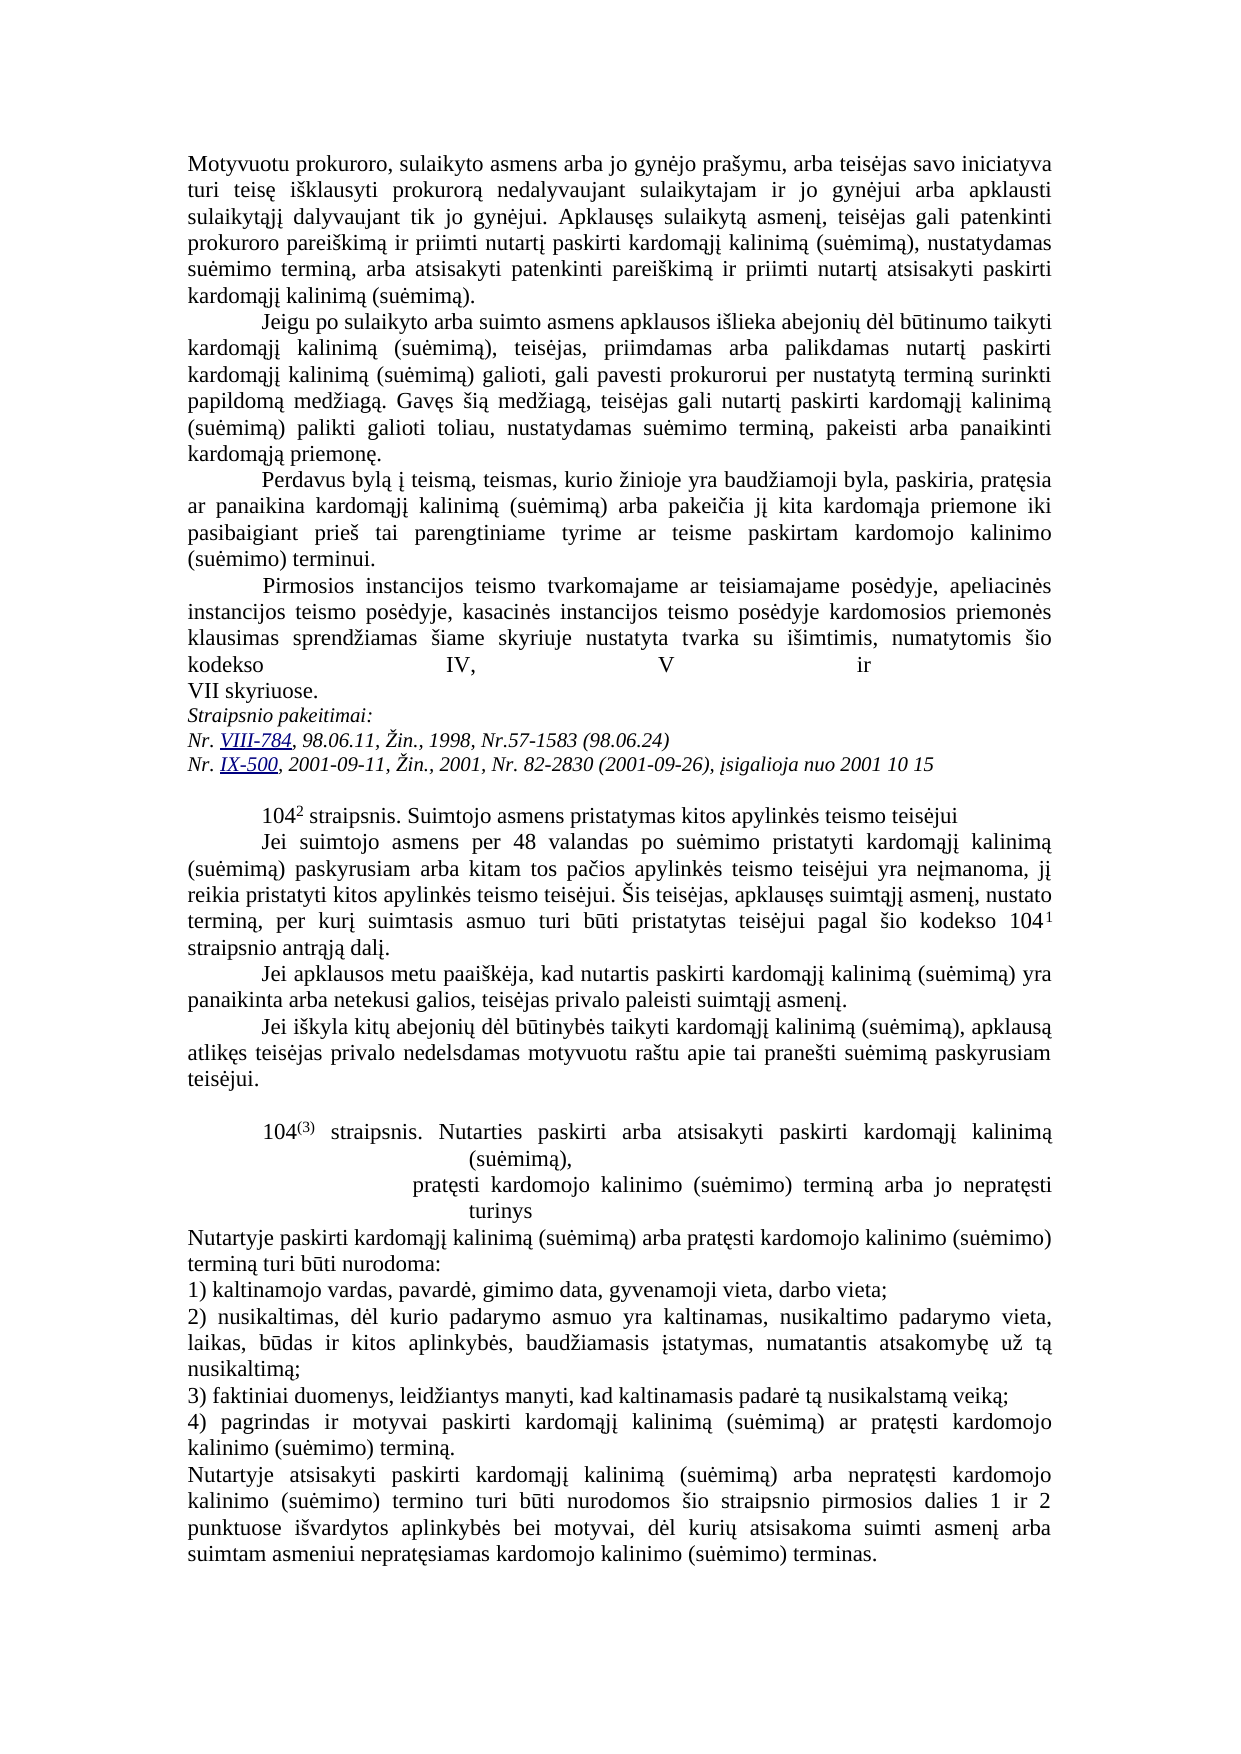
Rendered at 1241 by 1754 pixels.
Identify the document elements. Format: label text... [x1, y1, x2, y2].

text Nr. VIII-784, 98.06.11, Žin., 1998, Nr.57-1583 (98.06.24) [187, 727, 1053, 752]
text Nr. IX-500, 2001-09-11, Žin., 2001, Nr. 82-2830 (2001-09-26), įsigalioja nuo 2001 10 15 [187, 752, 1053, 776]
text Jei suimtojo asmens per 48 valandas po suėmimo pristatyti kardomąjį kalinimą (suėmimą) paskyrusiam arba kitam tos pačios apylinkės teismo teisėjui yra neįmanoma, jį reikia pristatyti kitos apylinkės teismo teisėjui. Šis teisėjas, apklausęs suimtąjį asmenį, nustato terminą, per kurį suimtasis asmuo turi būti pristatytas teisėjui pagal šio kodekso 1041 straipsnio antrąją dalį. [187, 828, 1053, 960]
text Jeigu po sulaikyto arba suimto asmens apklausos išlieka abejonių dėl būtinumo taikyti kardomąjį kalinimą (suėmimą), teisėjas, priimdamas arba palikdamas nutartį paskirti kardomąjį kalinimą (suėmimą) galioti, gali pavesti prokurorui per nustatytą terminą surinkti papildomą medžiagą. Gavęs šią medžiagą, teisėjas gali nutartį paskirti kardomąjį kalinimą (suėmimą) palikti galioti toliau, nustatydamas suėmimo terminą, pakeisti arba panaikinti kardomąją priemonę. [187, 308, 1053, 466]
text Motyvuotu prokuroro, sulaikyto asmens arba jo gynėjo prašymu, arba teisėjas savo iniciatyva turi teisę išklausyti prokurorą nedalyvaujant sulaikytajam ir jo gynėjui arba apklausti sulaikytąjį dalyvaujant tik jo gynėjui. Apklausęs sulaikytą asmenį, teisėjas gali patenkinti prokuroro pareiškimą ir priimti nutartį paskirti kardomąjį kalinimą (suėmimą), nustatydamas suėmimo terminą, arba atsisakyti patenkinti pareiškimą ir priimti nutartį atsisakyti paskirti kardomąjį kalinimą (suėmimą). [187, 150, 1053, 308]
text Pirmosios instancijos teismo tvarkomajame ar teisiamajame posėdyje, apeliacinės instancijos teismo posėdyje, kasacinės instancijos teismo posėdyje kardomosios priemonės klausimas sprendžiamas šiame skyriuje nustatyta tvarka su išimtimis, numatytomis šio kodekso IV, V ir VII skyriuose. [187, 572, 1053, 703]
text 1042 straipsnis. Suimtojo asmens pristatymas kitos apylinkės teismo teisėjui [187, 802, 1053, 828]
text pratęsti kardomojo kalinimo (suėmimo) terminą arba jo nepratęsti turinys [412, 1171, 1053, 1224]
text Nutartyje paskirti kardomąjį kalinimą (suėmimą) arba pratęsti kardomojo kalinimo (suėmimo) terminą turi būti nurodoma: [187, 1224, 1053, 1276]
text Perdavus bylą į teismą, teismas, kurio žinioje yra baudžiamoji byla, paskiria, pratęsia ar panaikina kardomąjį kalinimą (suėmimą) arba pakeičia jį kita kardomąja priemone iki pasibaigiant prieš tai parengtiniame tyrime ar teisme paskirtam kardomojo kalinimo (suėmimo) terminui. [187, 466, 1053, 572]
text 4) pagrindas ir motyvai paskirti kardomąjį kalinimą (suėmimą) ar pratęsti kardomojo kalinimo (suėmimo) terminą. [187, 1408, 1053, 1461]
text Straipsnio pakeitimai: [187, 703, 1053, 727]
text Nutartyje atsisakyti paskirti kardomąjį kalinimą (suėmimą) arba nepratęsti kardomojo kalinimo (suėmimo) termino turi būti nurodomos šio straipsnio pirmosios dalies 1 ir 2 punktuose išvardytos aplinkybės bei motyvai, dėl kurių atsisakoma suimti asmenį arba suimtam asmeniui nepratęsiamas kardomojo kalinimo (suėmimo) terminas. [187, 1461, 1053, 1566]
text Jei iškyla kitų abejonių dėl būtinybės taikyti kardomąjį kalinimą (suėmimą), apklausą atlikęs teisėjas privalo nedelsdamas motyvuotu raštu apie tai pranešti suėmimą paskyrusiam teisėjui. [187, 1013, 1053, 1092]
text 1) kaltinamojo vardas, pavardė, gimimo data, gyvenamoji vieta, darbo vieta; [187, 1276, 1053, 1303]
text 2) nusikaltimas, dėl kurio padarymo asmuo yra kaltinamas, nusikaltimo padarymo vieta, laikas, būdas ir kitos aplinkybės, baudžiamasis įstatymas, numatantis atsakomybę už tą nusikaltimą; [187, 1303, 1053, 1382]
text Jei apklausos metu paaiškėja, kad nutartis paskirti kardomąjį kalinimą (suėmimą) yra panaikinta arba netekusi galios, teisėjas privalo paleisti suimtąjį asmenį. [187, 960, 1053, 1013]
text 104(3) straipsnis. Nutarties paskirti arba atsisakyti paskirti kardomąjį kalinimą (suėmimą), [262, 1118, 1053, 1171]
text 3) faktiniai duomenys, leidžiantys manyti, kad kaltinamasis padarė tą nusikalstamą veiką; [187, 1382, 1053, 1408]
